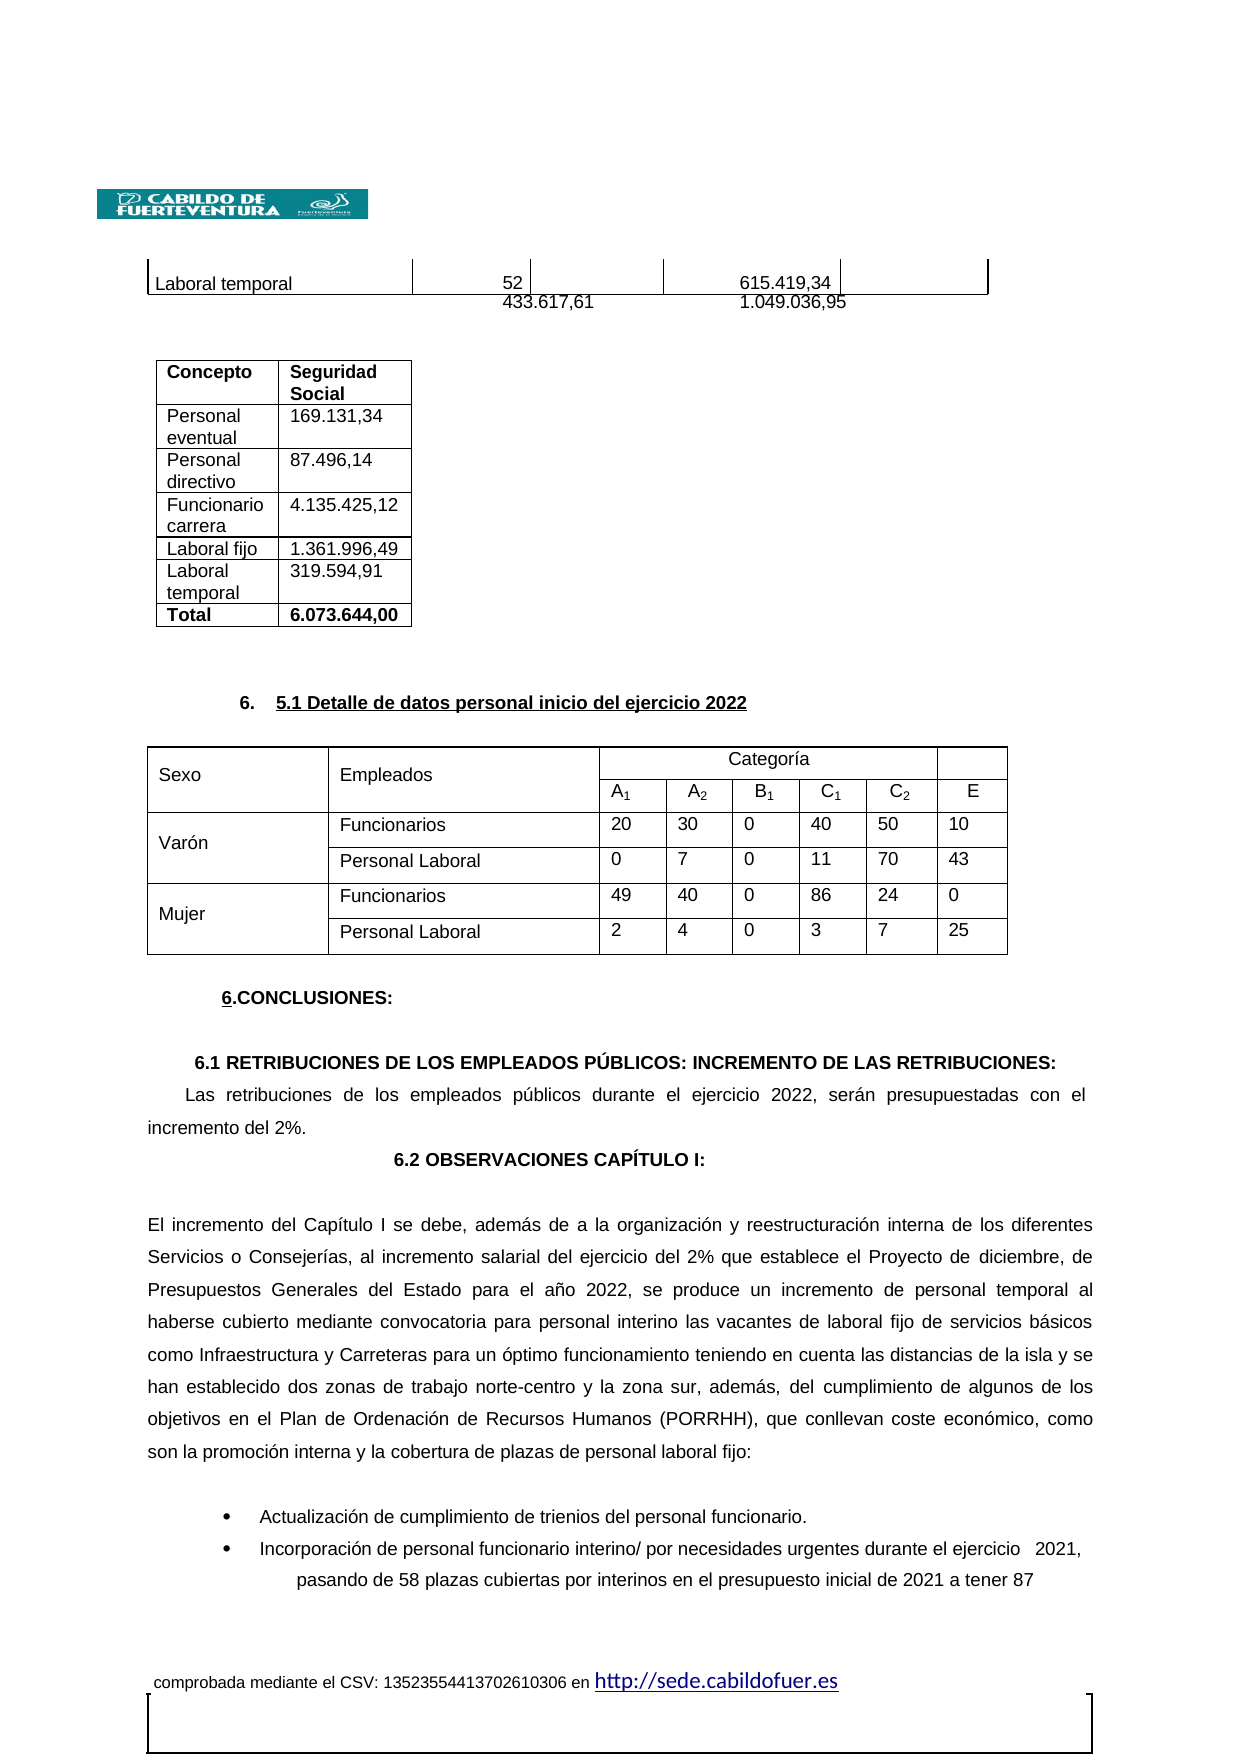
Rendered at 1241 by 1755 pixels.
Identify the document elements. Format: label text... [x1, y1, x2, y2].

table_cell 43 [938, 848, 1007, 883]
table_cell 24 [867, 884, 937, 918]
table_header Sexo [148, 748, 328, 812]
table_cell 2 [600, 919, 666, 954]
table_cell 3 [800, 919, 866, 954]
table_cell 7 [667, 848, 732, 883]
table_cell 0 [600, 848, 666, 883]
table_cell 1.361.996,49 [279, 538, 411, 559]
table_header Categoría [600, 748, 937, 779]
table_cell Funcionario carrera [157, 493, 278, 536]
table_cell 10 [938, 813, 1007, 847]
table_cell Personal eventual [157, 405, 278, 448]
table_cell 30 [667, 813, 732, 847]
table_cell 319.594,91 [279, 560, 411, 603]
table_cell Mujer [148, 884, 328, 954]
table_cell Laboral fijo [157, 538, 278, 559]
table_cell 0 [733, 848, 799, 883]
list 5.1 Detalle de datos personal inicio del ejercicio 2022 [239, 692, 1107, 713]
table_cell 0 [733, 813, 799, 847]
list Actualización de cumplimiento de trienios del personal funcionario. [223, 1505, 1107, 1527]
table_cell 4.135.425,12 [279, 493, 411, 536]
table_cell Funcionarios [329, 813, 599, 847]
table_cell 25 [938, 919, 1007, 954]
table_header [938, 748, 1007, 779]
table_cell 87.496,14 [279, 449, 411, 492]
table_header Concepto [157, 361, 278, 404]
table_cell 40 [800, 813, 866, 847]
table_cell 0 [733, 919, 799, 954]
picture [97, 189, 369, 219]
table_cell C1 [800, 780, 866, 812]
table_cell 0 [938, 884, 1007, 918]
table_cell Total [157, 604, 278, 626]
text Las retribuciones de los empleados públicos durante el ejercicio 2022, serán presupuestadas con el incremento del 2%. [147, 1084, 1102, 1138]
table_cell 20 [600, 813, 666, 847]
list Incorporación de personal funcionario interino/ por necesidades urgentes durante el ejercicio 2021, pasando de 58 plazas cubiertas por interinos en el presupuesto inicial de 2021 a tener 87 [223, 1538, 1088, 1591]
table_cell 40 [667, 884, 732, 918]
table_cell A1 [600, 780, 666, 812]
table_cell Personal directivo [157, 449, 278, 492]
table_cell E [938, 780, 1007, 812]
table_cell Laboral temporal [157, 560, 278, 603]
table_cell A2 [667, 780, 732, 812]
table_cell 49 [600, 884, 666, 918]
table_cell 11 [800, 848, 866, 883]
list OBSERVACIONES CAPÍTULO I: [394, 1149, 1107, 1171]
text El incremento del Capítulo I se debe, además de a la organización y reestructuración interna de los diferentes Servicios o Consejerías, al incremento salarial del ejercicio del 2% que establece el Proyecto de diciembre, de Presupuestos Generales del Estado para el año 2022, se produce un incremento de personal temporal al haberse cubierto mediante convocatoria para personal interino las vacantes de laboral fijo de servicios básicos como Infraestructura y Carreteras para un óptimo funcionamiento teniendo en cuenta las distancias de la isla y se han establecido dos zonas de trabajo norte-centro y la zona sur, además, del cumplimiento de algunos de los objetivos en el Plan de Ordenación de Recursos Humanos (PORRHH), que conllevan coste económico, como son la promoción interna y la cobertura de plazas de personal laboral fijo: [147, 1214, 1093, 1462]
table_cell 86 [800, 884, 866, 918]
table_cell Funcionarios [329, 884, 599, 918]
table_cell 0 [733, 884, 799, 918]
table_cell 6.073.644,00 [279, 604, 411, 626]
table_cell 4 [667, 919, 732, 954]
table_cell 70 [867, 848, 937, 883]
table_cell Varón [148, 813, 328, 883]
table_header Seguridad Social [279, 361, 411, 404]
list RETRIBUCIONES DE LOS EMPLEADOS PÚBLICOS: INCREMENTO DE LAS RETRIBUCIONES: [194, 1052, 1107, 1073]
text 6.CONCLUSIONES: [221, 987, 1107, 1009]
table_cell Personal Laboral [329, 848, 599, 883]
table_cell 169.131,34 [279, 405, 411, 448]
table_cell C2 [867, 780, 937, 812]
table_cell 50 [867, 813, 937, 847]
table_cell B1 [733, 780, 799, 812]
table_cell 7 [867, 919, 937, 954]
table_header Empleados [329, 748, 599, 812]
table_cell Personal Laboral [329, 919, 599, 954]
